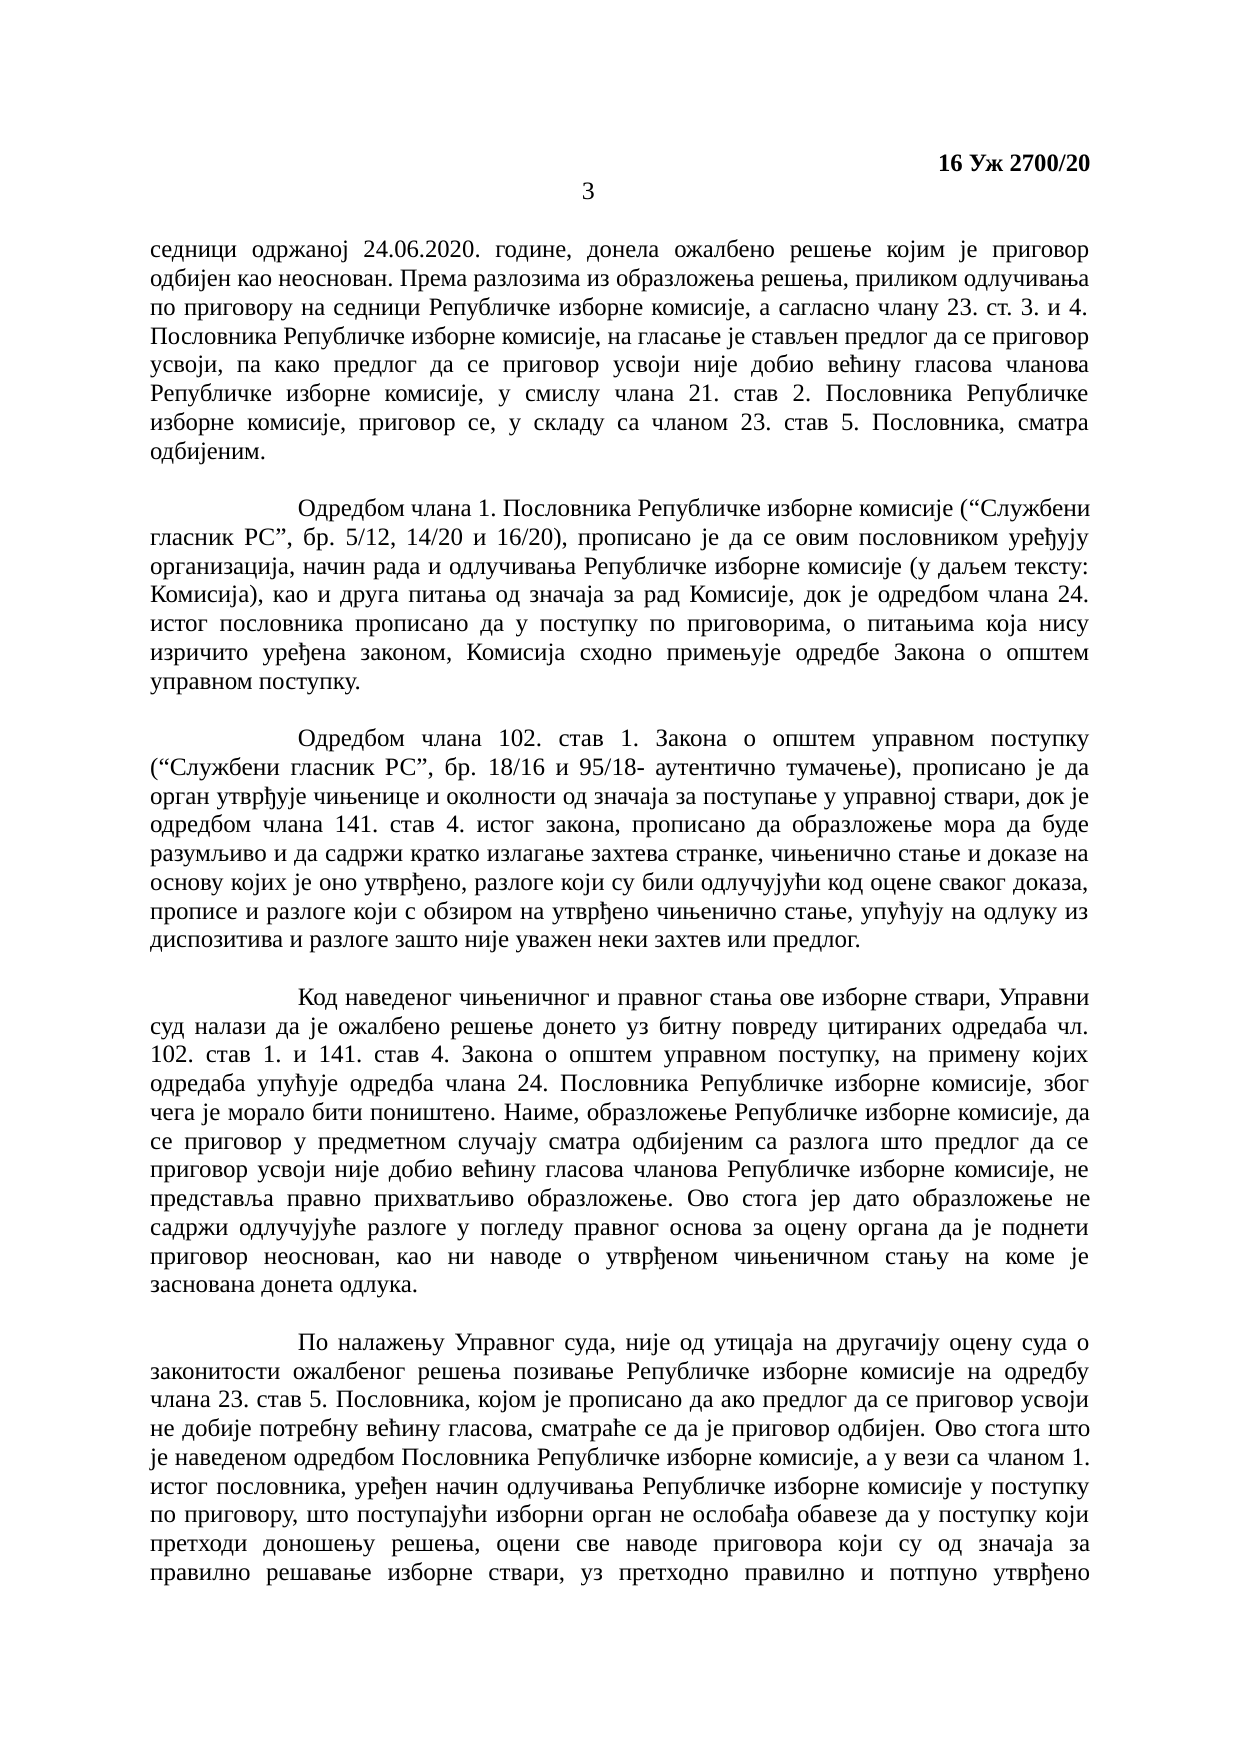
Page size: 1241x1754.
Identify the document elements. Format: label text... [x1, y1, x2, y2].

text Одредбом члана 102. став 1. Закона о општем управном поступку (“Службени гласник РС”, бр. 18/16 и 95/18- аутентично тумачење), прописано је да орган утврђује чињенице и околности од значаја за поступање у управној ствари, док је одредбом члана 141. став 4. истог закона, прописано да образложење мора да буде разумљиво и да садржи кратко излагање захтева странке, чињенично стање и доказе на основу којих је оно утврђено, разлоге који су били одлучујући код оцене сваког доказа, прописе и разлоге који с обзиром на утврђено чињенично стање, упућују на одлуку из диспозитива и разлоге зашто није уважен неки захтев или предлог. [150, 723, 1090, 953]
text седници одржаној 24.06.2020. године, донела ожалбено решење којим је приговор одбијен као неоснован. Према разлозима из образложења решења, приликом одлучивања по приговору на седници Републичке изборне комисије, а сагласно члану 23. ст. 3. и 4. Пословника Републичке изборне комисије, на гласање је стављен предлог да се приговор усвоји, па како предлог да се приговор усвоји није добио већину гласова чланова Републичке изборне комисије, у смислу члана 21. став 2. Пословника Републичке изборне комисије, приговор се, у складу са чланом 23. став 5. Пословника, сматра одбијеним. [150, 234, 1090, 464]
text Одредбом члана 1. Пословника Републичке изборне комисије (“Службени гласник РС”, бр. 5/12, 14/20 и 16/20), прописано је да се овим пословником уређују организација, начин рада и одлучивања Републичке изборне комисије (у даљем тексту: Комисија), као и друга питања од значаја за рад Комисије, док је одредбом члана 24. истог пословника прописано да у поступку по приговорима, о питањима која нису изричито уређена законом, Комисија сходно примењује одредбе Закона о општем управном поступку. [150, 493, 1090, 694]
text Код наведеног чињеничног и правног стања ове изборне ствари, Управни суд налази да је ожалбено решење донето уз битну повреду цитираних одредаба чл. 102. став 1. и 141. став 4. Закона о општем управном поступку, на примену којих одредаба упућује одредба члана 24. Пословника Републичке изборне комисије, због чега је морало бити поништено. Наиме, образложење Републичке изборне комисије, да се приговор у предметном случају сматра одбијеним са разлога што предлог да се приговор усвоји није добио већину гласова чланова Републичке изборне комисије, не представља правно прихватљиво образложење. Ово стога јер дато образложење не садржи одлучујуће разлоге у погледу правног основа за оцену органа да је поднети приговор неоснован, као ни наводе о утврђеном чињеничном стању на коме је заснована донета одлука. [150, 982, 1090, 1298]
text По налажењу Управног суда, није од утицаја на другачију оцену суда о законитости ожалбеног решења позивање Републичке изборне комисије на одредбу члана 23. став 5. Пословника, којом је прописано да ако предлог да се приговор усвоји не добије потребну већину гласова, сматраће се да је приговор одбијен. Ово стога што је наведеном одредбом Пословника Републичке изборне комисије, а у вези са чланом 1. истог пословника, уређен начин одлучивања Републичке изборне комисије у поступку по приговору, што поступајући изборни орган не ослобађа обавезе да у поступку који претходи доношењу решења, оцени све наводе приговора који су од значаја за правилно решавање изборне ствари, уз претходно правилно и потпуно утврђено [150, 1327, 1090, 1586]
